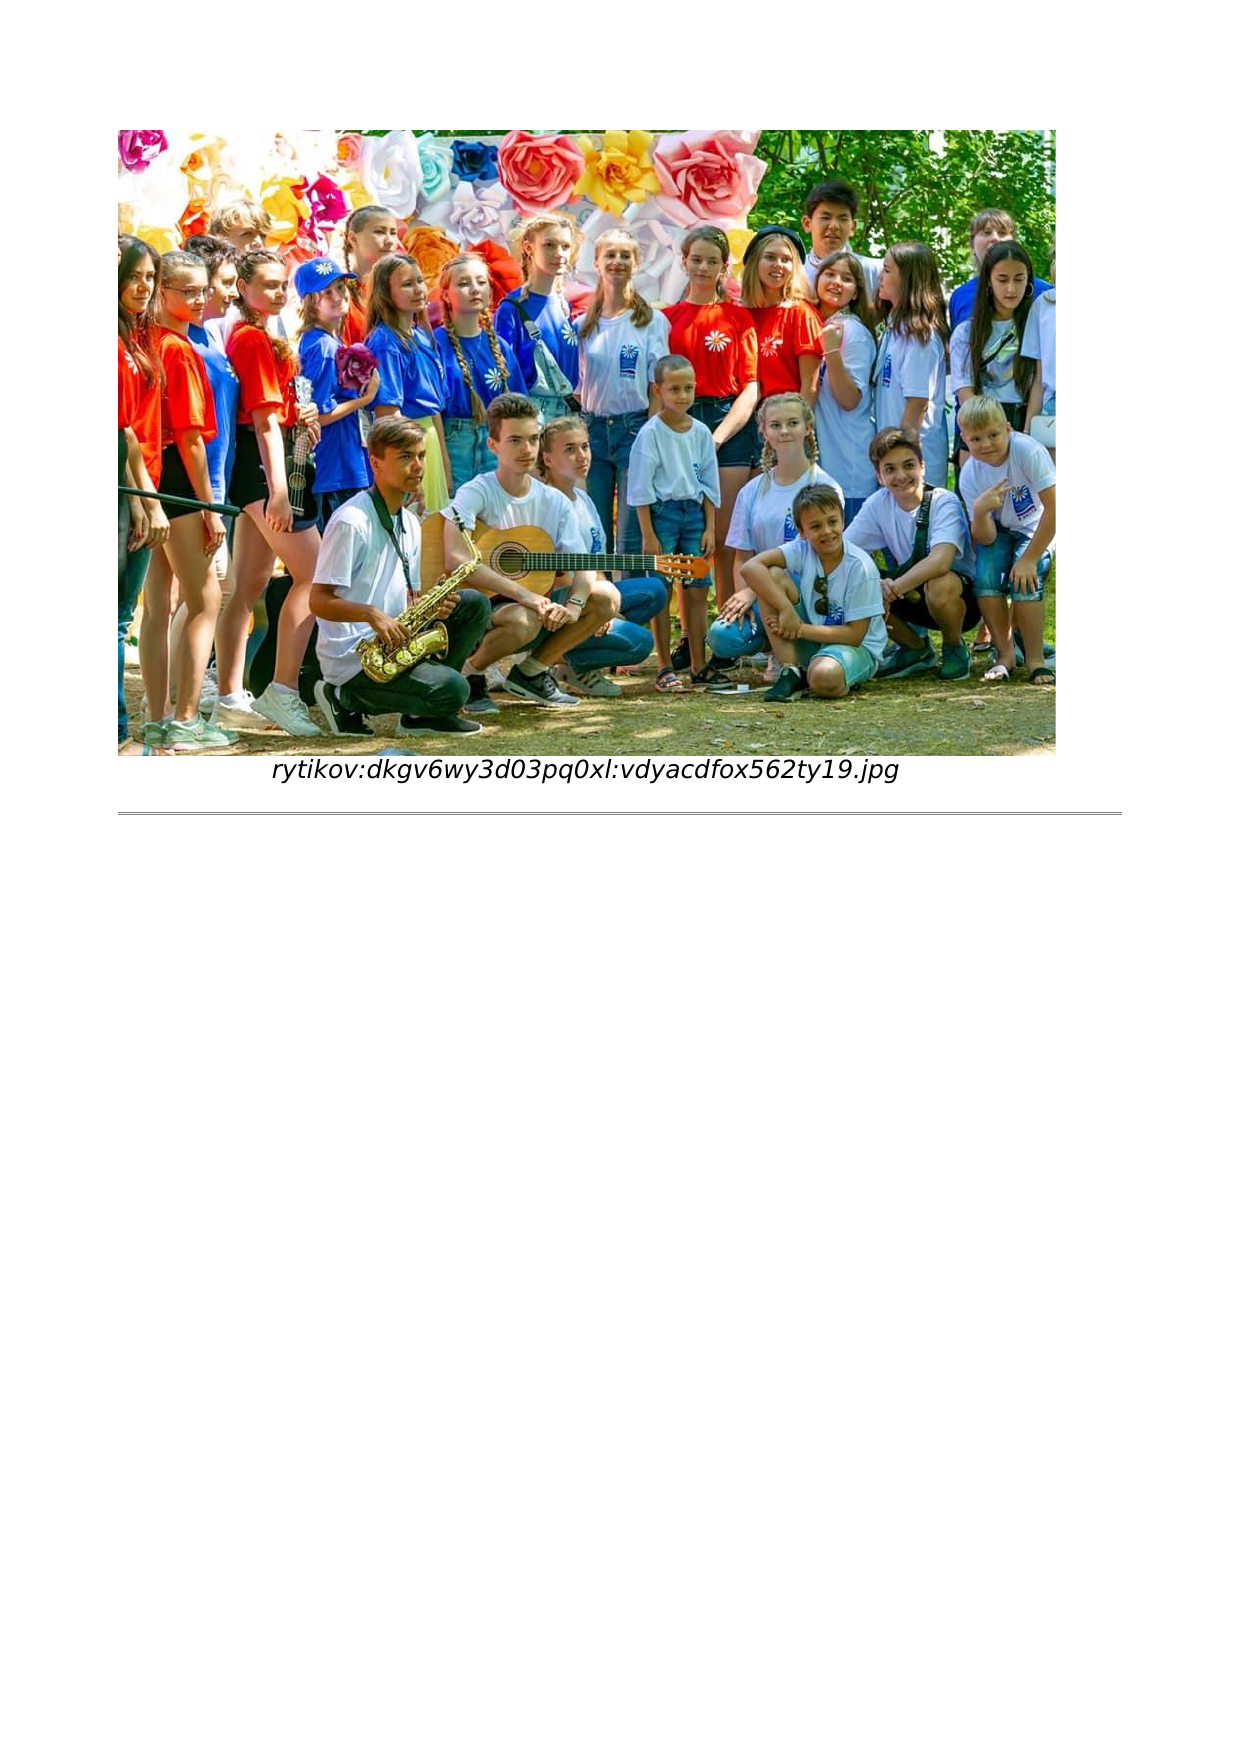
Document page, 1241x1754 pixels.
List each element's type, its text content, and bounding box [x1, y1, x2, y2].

text rytikov:dkgv6wy3d03pq0xl:vdyacdfox562ty19.jpg [118, 756, 1056, 785]
picture [118, 130, 1056, 756]
